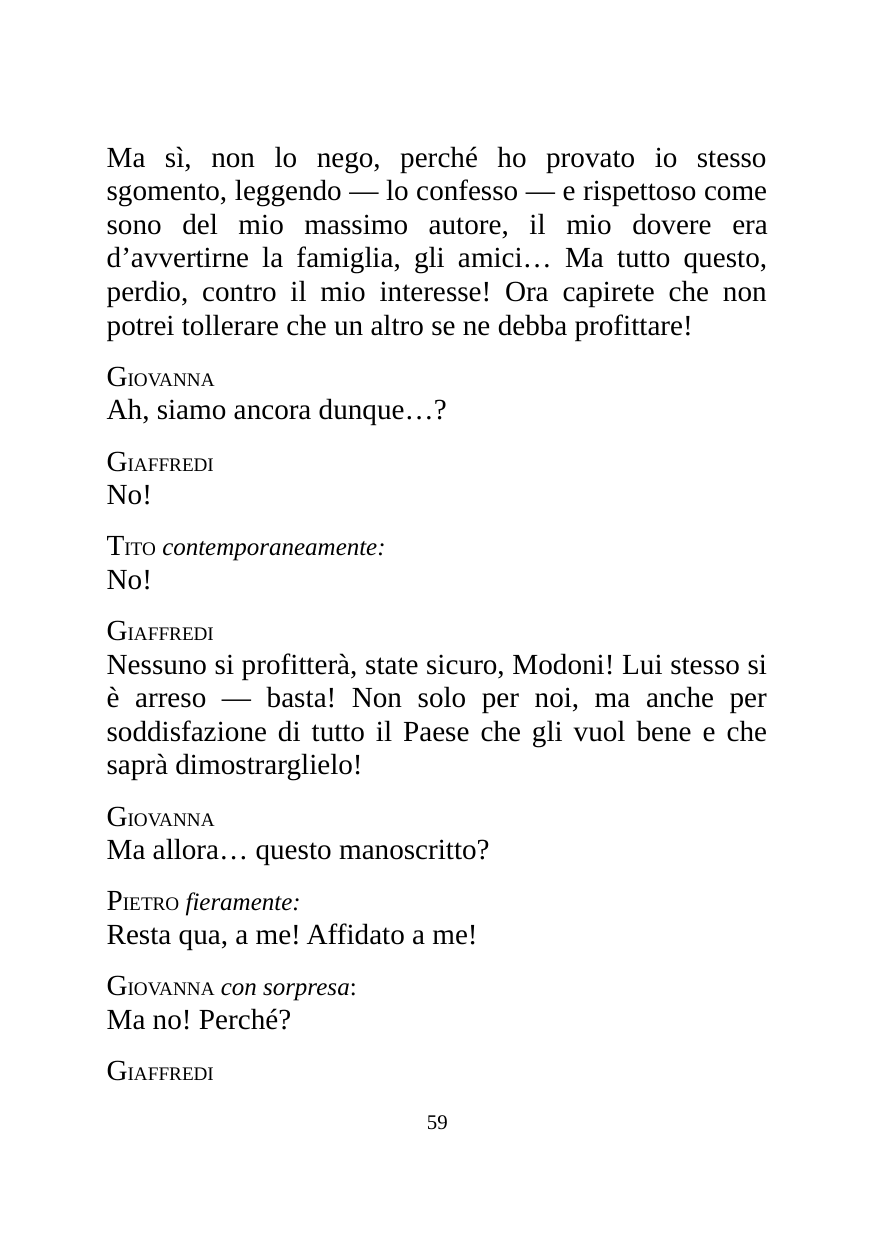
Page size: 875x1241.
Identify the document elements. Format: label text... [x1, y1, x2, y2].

text Ah, siamo ancora dunque…? [106, 392, 768, 426]
text Tito contemporaneamente: [106, 528, 768, 562]
text Giaffredi [106, 1053, 768, 1087]
text No! [106, 477, 768, 511]
text Giovanna con sorpresa: [106, 968, 768, 1002]
text Giaffredi [106, 613, 768, 647]
text No! [106, 562, 768, 596]
text Ma no! Perché? [106, 1002, 768, 1035]
text Pietro fieramente: [106, 883, 768, 917]
text Ma sì, non lo nego, perché ho provato io stesso sgomento, leggendo — lo confesso — e rispettoso come sono del mio massimo autore, il mio dovere era d’avvertirne la famiglia, gli amici… Ma tutto questo, perdio, contro il mio interesse! Ora capirete che non potrei tollerare che un altro se ne debba profittare! [106, 140, 768, 341]
text Nessuno si profitterà, state sicuro, Modoni! Lui stesso si è arreso — basta! Non solo per noi, ma anche per soddisfazione di tutto il Paese che gli vuol bene e che saprà dimostrarglielo! [106, 647, 768, 781]
text Giovanna [106, 359, 768, 392]
text Ma allora… questo manoscritto? [106, 832, 768, 866]
text Giaffredi [106, 444, 768, 477]
text Giovanna [106, 799, 768, 832]
text Resta qua, a me! Affidato a me! [106, 917, 768, 951]
